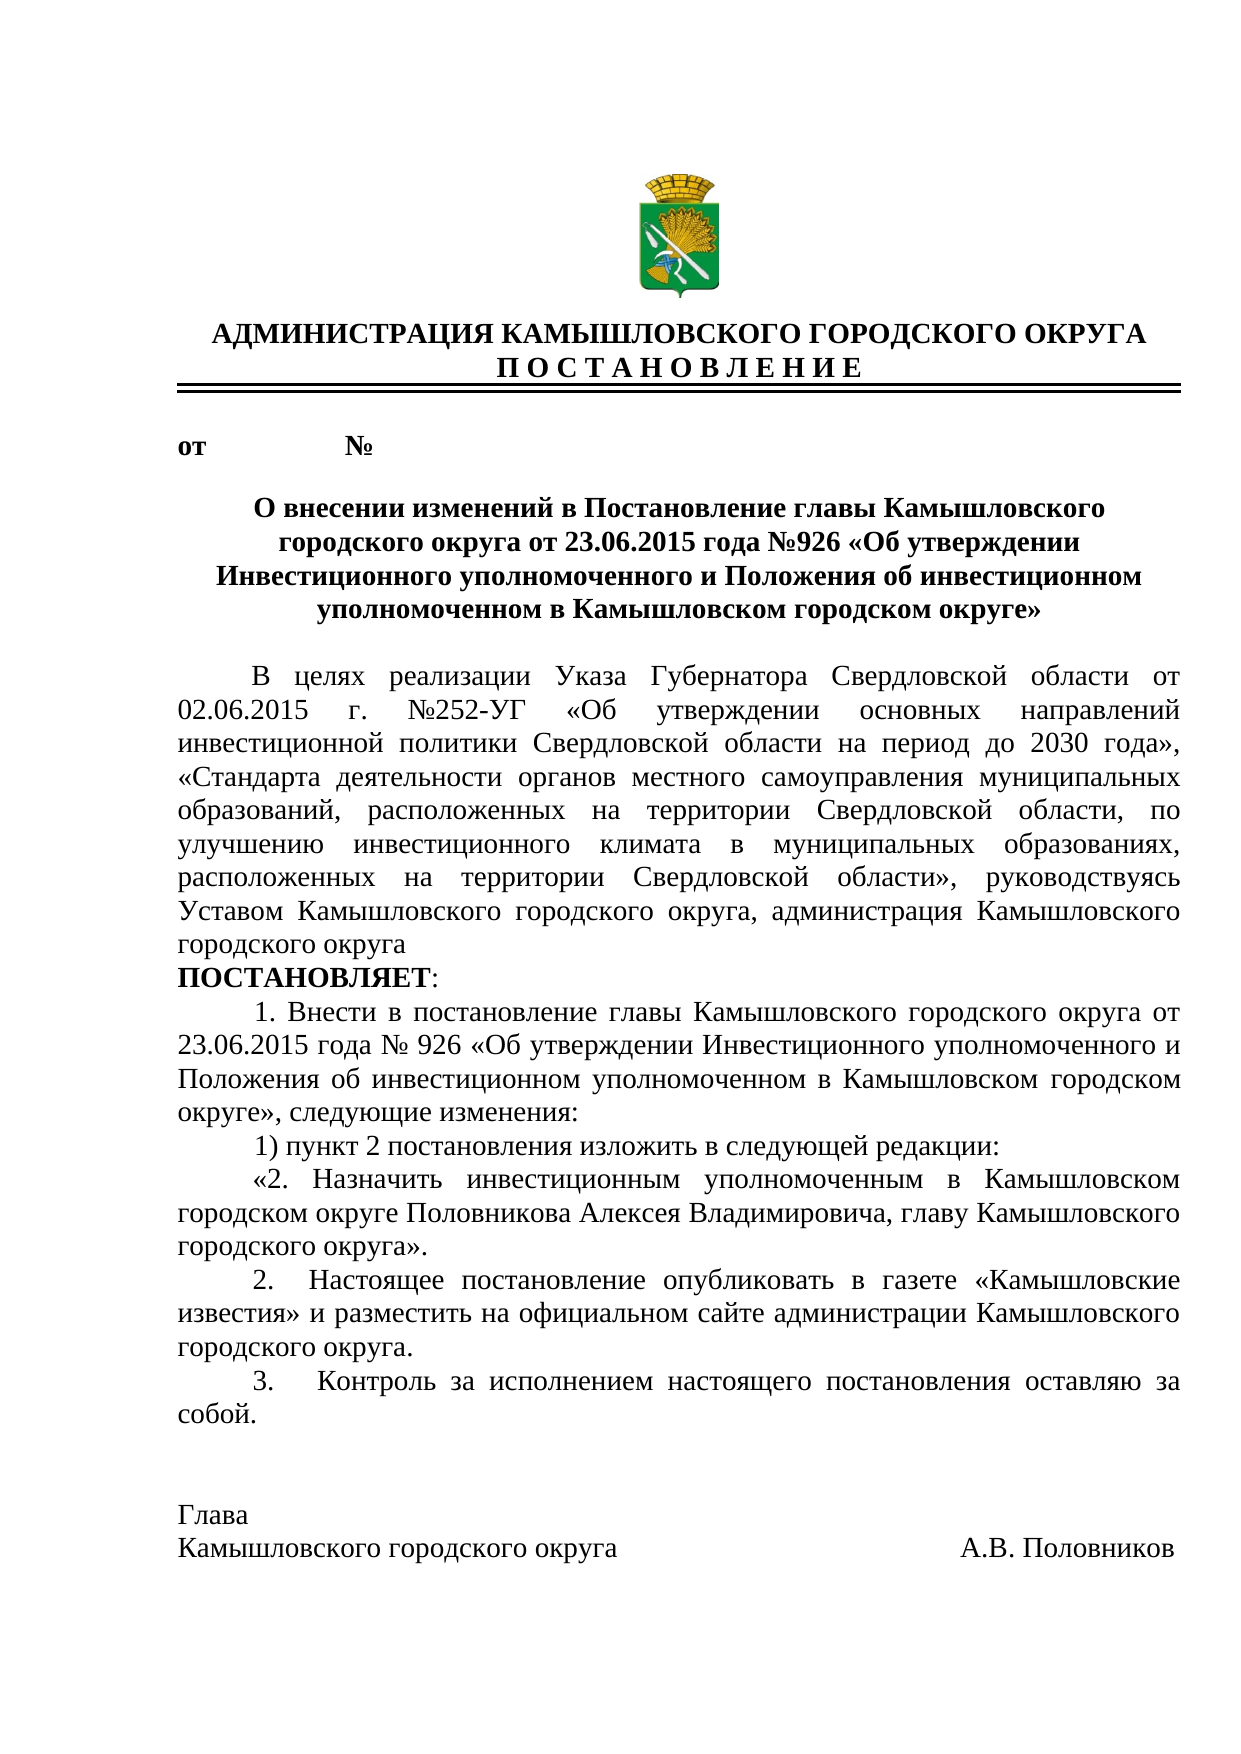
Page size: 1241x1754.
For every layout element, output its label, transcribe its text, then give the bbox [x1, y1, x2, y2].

text 3. Контроль за исполнением настоящего постановления оставляю за собой. [177, 1363, 1181, 1430]
text Камышловского городского округа А.В. Половников [177, 1530, 1181, 1564]
text П О С Т А Н О В Л Е Н И Е [177, 350, 1181, 383]
text ПОСТАНОВЛЯЕТ: [177, 960, 1181, 994]
text «2. Назначить инвестиционным уполномоченным в Камышловском городском округе Половникова Алексея Владимировича, главу Камышловского городского округа». [177, 1161, 1181, 1262]
text АДМИНИСТРАЦИЯ КАМЫШЛОВСКОГО ГОРОДСКОГО ОКРУГА [177, 316, 1181, 350]
text 2. Настоящее постановление опубликовать в газете «Камышловские известия» и разместить на официальном сайте администрации Камышловского городского округа. [177, 1262, 1181, 1363]
text 1. Внести в постановление главы Камышловского городского округа от 23.06.2015 года № 926 «Об утверждении Инвестиционного уполномоченного и Положения об инвестиционном уполномоченном в Камышловском городском округе», следующие изменения: [177, 994, 1181, 1128]
text Глава [177, 1497, 1181, 1530]
text В целях реализации Указа Губернатора Свердловской области от 02.06.2015 г. №252-УГ «Об утверждении основных направлений инвестиционной политики Свердловской области на период до 2030 года», «Стандарта деятельности органов местного самоуправления муниципальных образований, расположенных на территории Свердловской области, по улучшению инвестиционного климата в муниципальных образованиях, расположенных на территории Свердловской области», руководствуясь Уставом Камышловского городского округа, администрация Камышловского городского округа [177, 658, 1181, 960]
text 1) пункт 2 постановления изложить в следующей редакции: [177, 1128, 1181, 1161]
text О внесении изменений в Постановление главы Камышловского городского округа от 23.06.2015 года №926 «Об утверждении Инвестиционного уполномоченного и Положения об инвестиционном уполномоченном в Камышловском городском округе» [177, 491, 1181, 625]
text от № [177, 428, 1181, 462]
